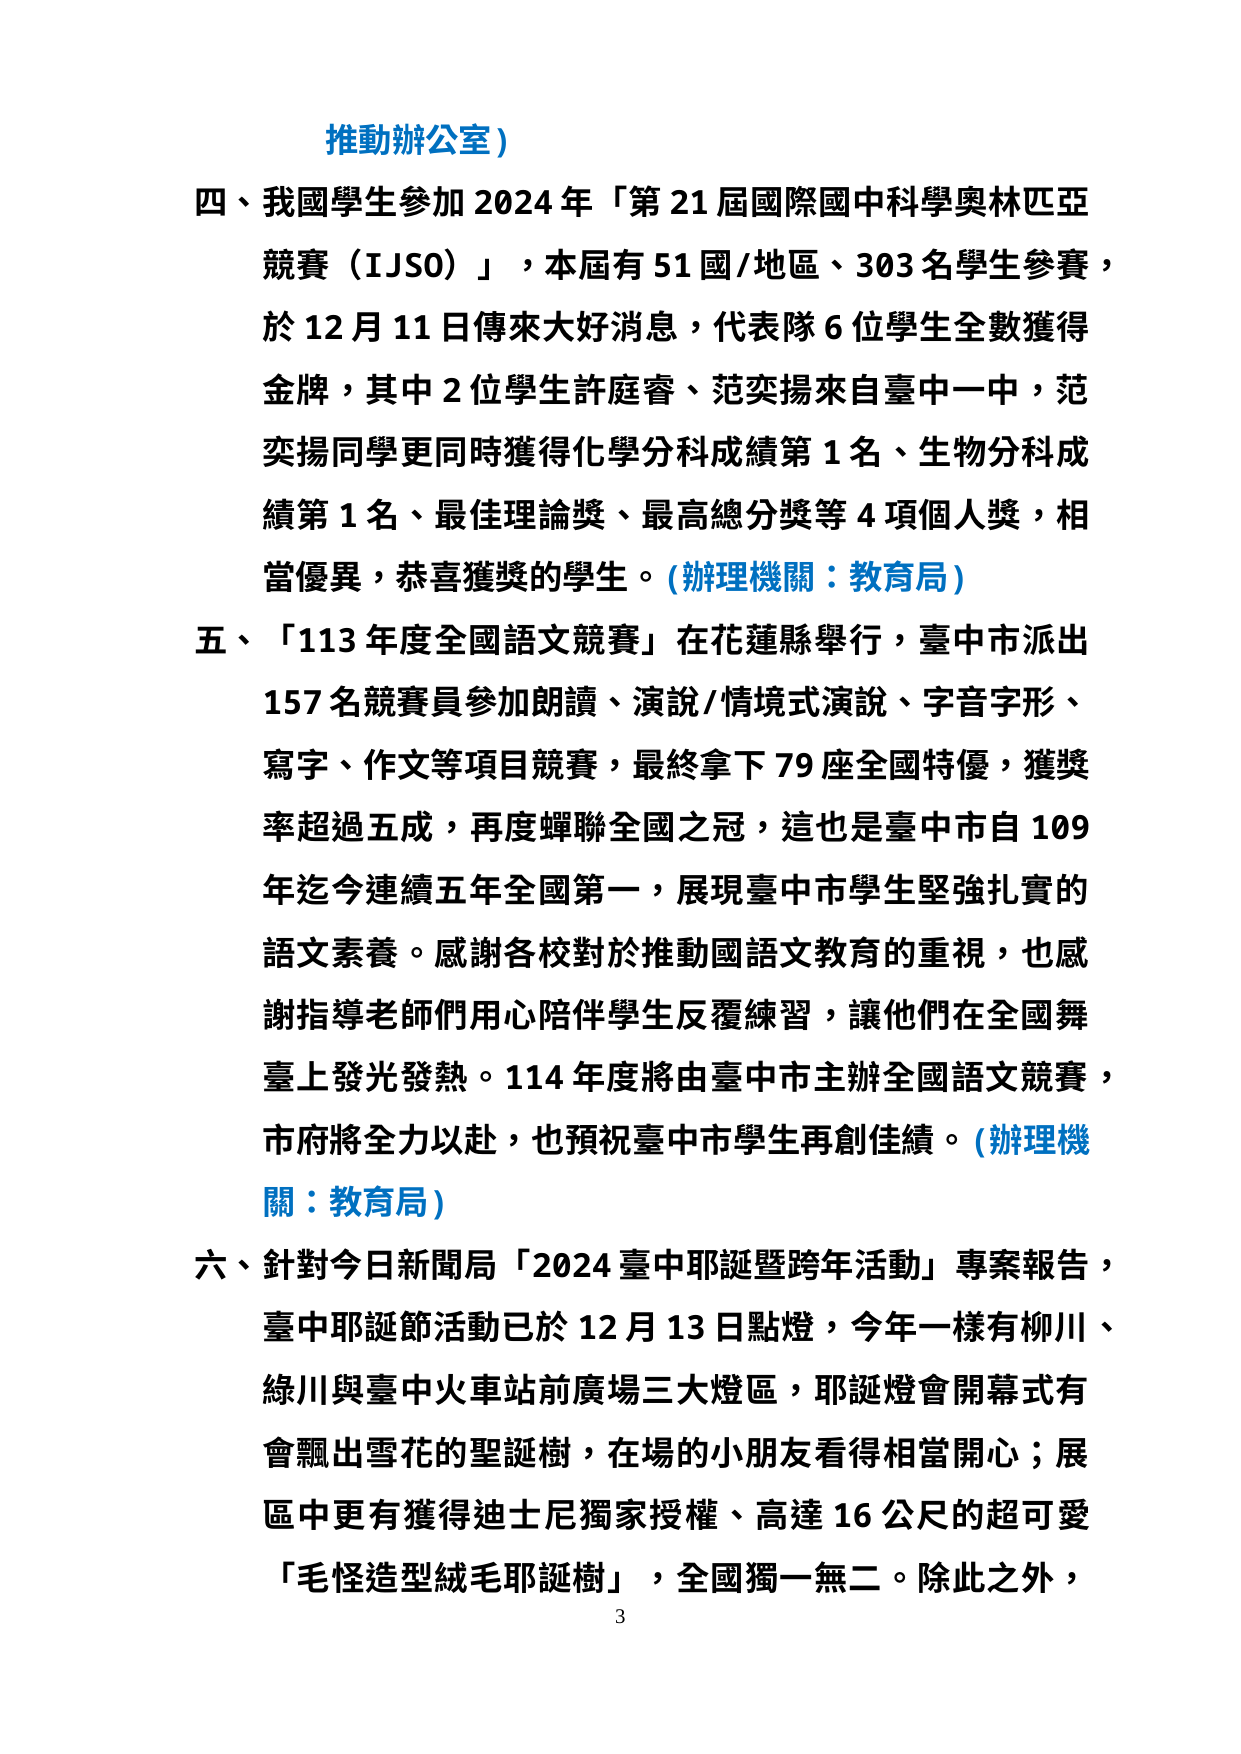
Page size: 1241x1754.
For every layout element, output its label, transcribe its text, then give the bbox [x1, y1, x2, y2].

list 「113年度全國語文競賽」在花蓮縣舉行，臺中市派出157名競賽員參加朗讀、演說/情境式演說、字音字形、寫字、作文等項目競賽，最終拿下79座全國特優，獲獎率超過五成，再度蟬聯全國之冠，這也是臺中市自109年迄今連續五年全國第一，展現臺中市學生堅強扎實的語文素養。感謝各校對於推動國語文教育的重視，也感謝指導老師們用心陪伴學生反覆練習，讓他們在全國舞臺上發光發熱。114年度將由臺中市主辦全國語文競賽，市府將全力以赴，也預祝臺中市學生再創佳績。(辦理機關：教育局) [194, 596, 1090, 1221]
list 針對今日新聞局「2024臺中耶誕暨跨年活動」專案報告，臺中耶誕節活動已於12月13日點燈，今年一樣有柳川、綠川與臺中火車站前廣場三大燈區，耶誕燈會開幕式有會飄出雪花的聖誕樹，在場的小朋友看得相當開心；展區中更有獲得迪士尼獨家授權、高達16公尺的超可愛「毛怪造型絨毛耶誕樹」，全國獨一無二。除此之外，由於展區附近是傳統美食區，因此新聞局搭配活動推出美食地圖，歡迎各地民眾前來欣賞耶誕燈會並享用美食。另外，今年跨年活動在全國最大的都會區公園「水湳中央公園」登場，活動卡司全都是A咖陣容堅強，再加上場地進出動線規劃完善、腹地廣大、鄰近美食林立的逢甲夜市，誠摯邀請外縣市民眾提早預訂房間，前來臺中跨年。(辦理機關：新聞局) [194, 1221, 1090, 1596]
list 推動辦公室) [225, 96, 1090, 159]
list 我國學生參加2024年「第21屆國際國中科學奧林匹亞競賽（IJSO）」，本屆有51國/地區、303名學生參賽，於12月11日傳來大好消息，代表隊6位學生全數獲得金牌，其中2位學生許庭睿、范奕揚來自臺中一中，范奕揚同學更同時獲得化學分科成績第1名、生物分科成績第1名、最佳理論獎、最高總分獎等4項個人獎，相當優異，恭喜獲獎的學生。(辦理機關：教育局) [194, 159, 1090, 596]
